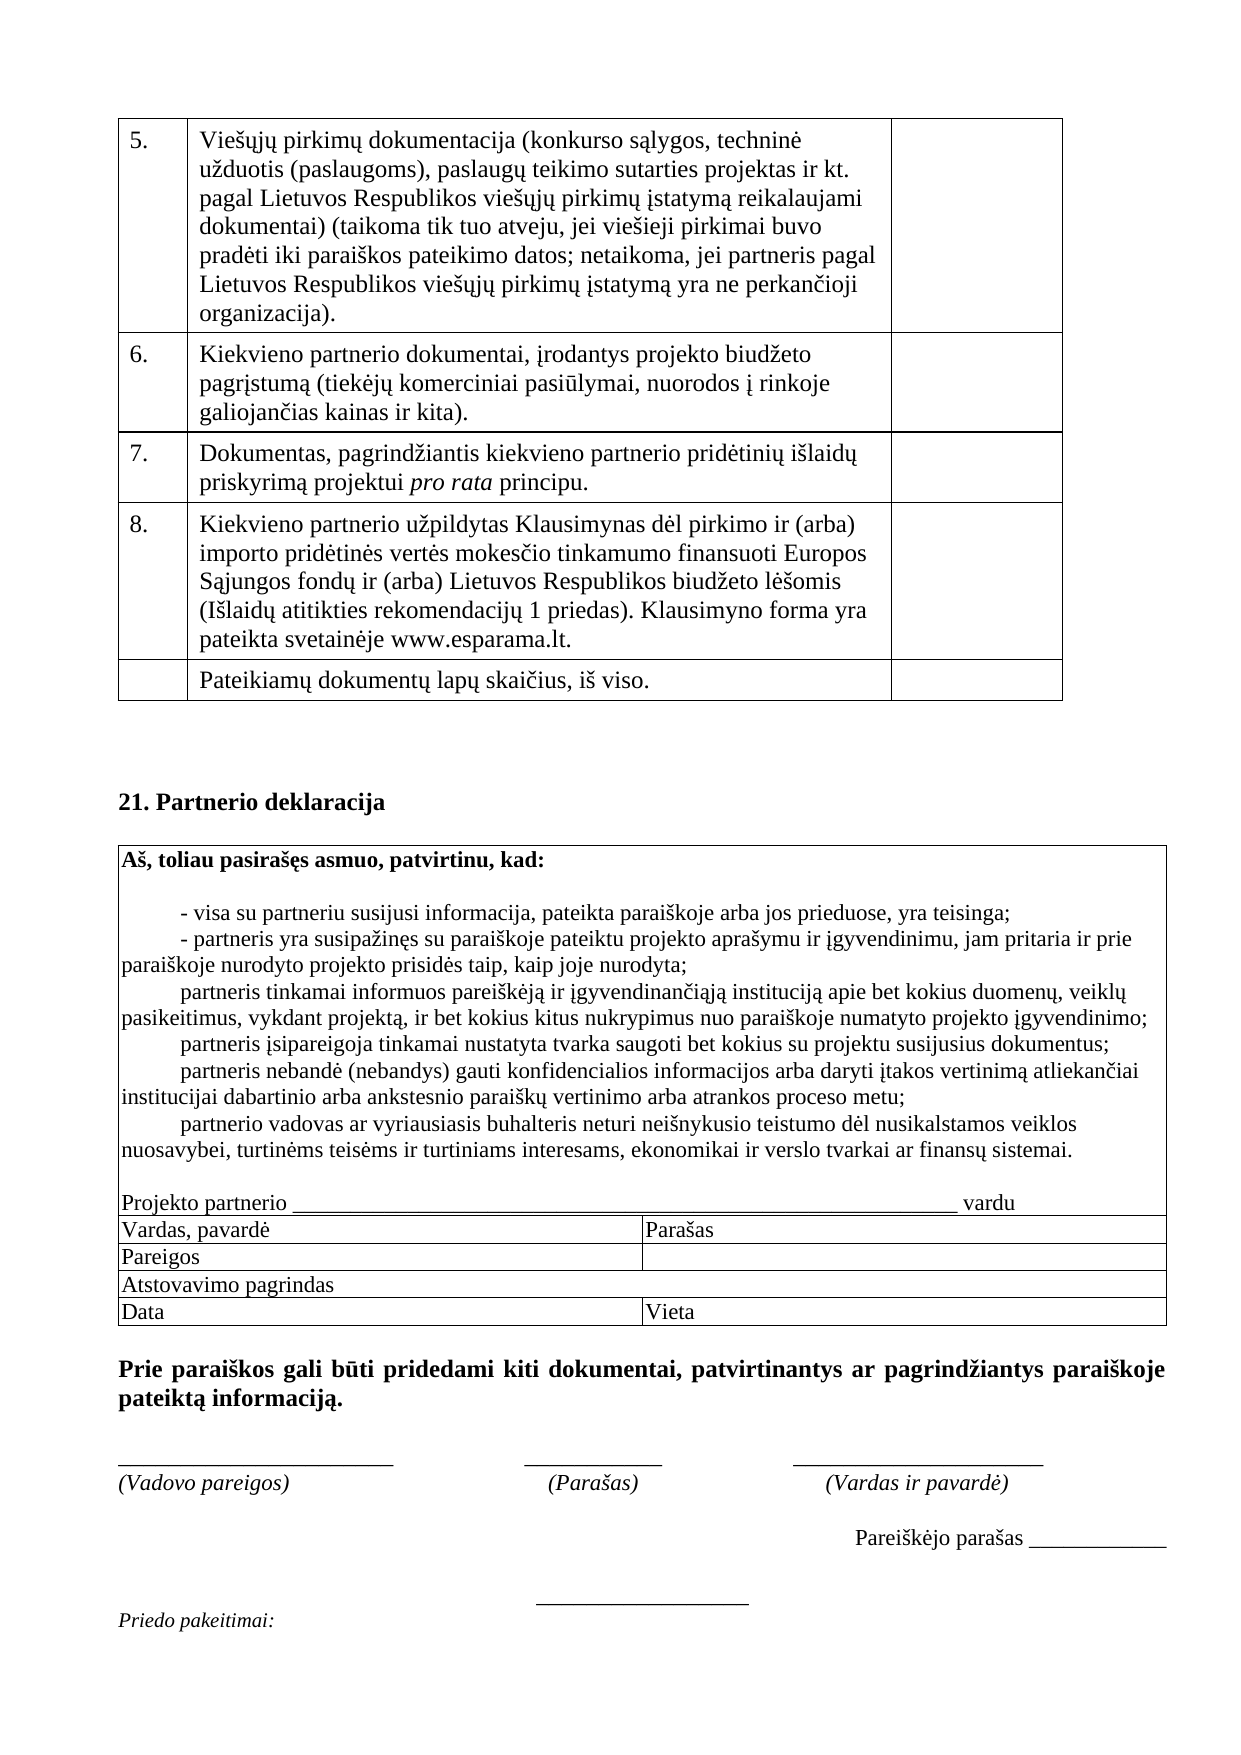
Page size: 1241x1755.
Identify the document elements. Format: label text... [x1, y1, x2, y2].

table_header Aš, toliau pasirašęs asmuo, patvirtinu, kad: - visa su partneriu susijusi informacija, pateikta paraiškoje arba jos prieduose, yra teisinga; - partneris yra susipažinęs su paraiškoje pateiktu projekto aprašymu ir įgyvendinimu, jam pritaria ir prie paraiškoje nurodyto projekto prisidės taip, kaip joje nurodyta; partneris tinkamai informuos pareiškėją ir įgyvendinančiąją instituciją apie bet kokius duomenų, veiklų pasikeitimus, vykdant projektą, ir bet kokius kitus nukrypimus nuo paraiškoje numatyto projekto įgyvendinimo; partneris įsipareigoja tinkamai nustatyta tvarka saugoti bet kokius su projektu susijusius dokumentus; partneris nebandė (nebandys) gauti konfidencialios informacijos arba daryti įtakos vertinimą atliekančiai institucijai dabartinio arba ankstesnio paraiškų vertinimo arba atrankos proceso metu; partnerio vadovas ar vyriausiasis buhalteris neturi neišnykusio teistumo dėl nusikalstamos veiklos nuosavybei, turtinėms teisėms ir turtiniams interesams, ekonomikai ir verslo tvarkai ar finansų sistemai. [119, 846, 1166, 1189]
table_cell [892, 433, 1062, 502]
text Pareiškėjo parašas ____________ [118, 1524, 1166, 1551]
table_cell 8. [119, 503, 187, 658]
table_cell Projekto partnerio __________________________________________________________ vardu [119, 1189, 1166, 1215]
table_cell Kiekvieno partnerio dokumentai, įrodantys projekto biudžeto pagrįstumą (tiekėjų komerciniai pasiūlymai, nuorodos į rinkoje galiojančias kainas ir kita). [188, 333, 891, 431]
table_cell [643, 1244, 1166, 1270]
table_cell Atstovavimo pagrindas [119, 1271, 1166, 1297]
table_cell [119, 660, 187, 700]
table_cell Pareigos [119, 1244, 642, 1270]
table_cell Vieta [643, 1298, 1166, 1324]
table_cell Pateikiamų dokumentų lapų skaičius, iš viso. [188, 660, 891, 700]
text _________________ [118, 1579, 1166, 1608]
text Priedo pakeitimai: [118, 1608, 1166, 1632]
text ______________________ ___________ ____________________ [118, 1441, 1166, 1469]
table_cell Viešųjų pirkimų dokumentacija (konkurso sąlygos, techninė užduotis (paslaugoms), paslaugų teikimo sutarties projektas ir kt. pagal Lietuvos Respublikos viešųjų pirkimų įstatymą reikalaujami dokumentai) (taikoma tik tuo atveju, jei viešieji pirkimai buvo pradėti iki paraiškos pateikimo datos; netaikoma, jei partneris pagal Lietuvos Respublikos viešųjų pirkimų įstatymą yra ne perkančioji organizacija). [188, 119, 891, 332]
table_cell [892, 333, 1062, 431]
table_cell [892, 119, 1062, 332]
table_cell Dokumentas, pagrindžiantis kiekvieno partnerio pridėtinių išlaidų priskyrimą projektui pro rata principu. [188, 433, 891, 502]
text Prie paraiškos gali būti pridedami kiti dokumentai, patvirtinantys ar pagrindžiantys paraiškoje pateiktą informaciją. [118, 1354, 1166, 1412]
table_cell Vardas, pavardė [119, 1216, 642, 1242]
table_cell Parašas [643, 1216, 1166, 1242]
table_cell [892, 660, 1062, 700]
table_cell [892, 503, 1062, 658]
text 21. Partnerio deklaracija [118, 787, 1166, 816]
table_cell Data [119, 1298, 642, 1324]
table_cell Kiekvieno partnerio užpildytas Klausimynas dėl pirkimo ir (arba) importo pridėtinės vertės mokesčio tinkamumo finansuoti Europos Sąjungos fondų ir (arba) Lietuvos Respublikos biudžeto lėšomis (Išlaidų atitikties rekomendacijų 1 priedas). Klausimyno forma yra pateikta svetainėje www.esparama.lt. [188, 503, 891, 658]
table_cell 6. [119, 333, 187, 431]
text (Vadovo pareigos) (Parašas) (Vardas ir pavardė) [118, 1469, 1166, 1496]
table_cell 5. [119, 119, 187, 332]
table_cell 7. [119, 433, 187, 502]
